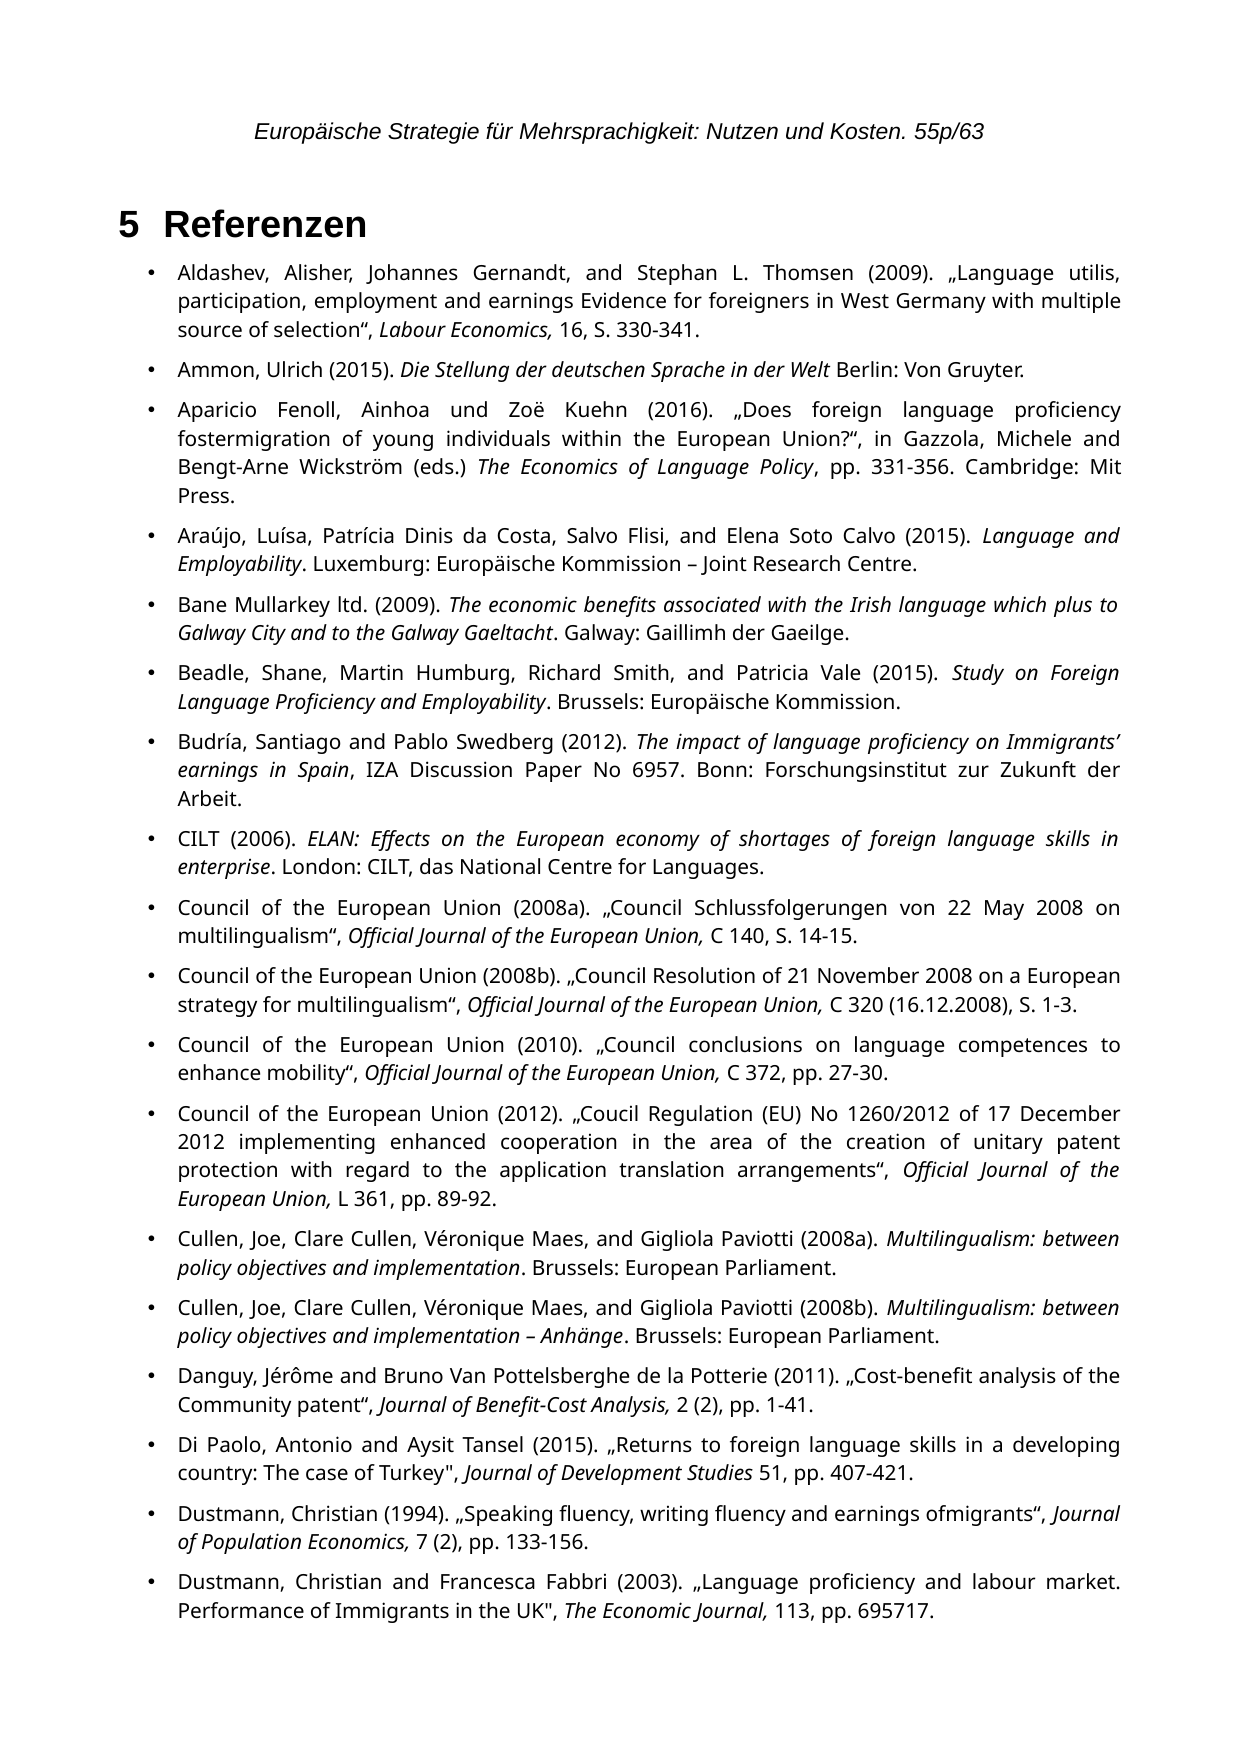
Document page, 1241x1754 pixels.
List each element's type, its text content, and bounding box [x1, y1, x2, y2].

list Council of the European Union (2012). „Coucil Regulation (EU) No 1260/2012 of 17 December 2012 implementing enhanced cooperation in the area of the creation of unitary patent protection with regard to the application translation arrangements“, Official Journal of the European Union, L 361, pp. 89-92. [148, 1099, 1122, 1212]
list Beadle, Shane, Martin Humburg, Richard Smith, and Patricia Vale (2015). Study on Foreign Language Proficiency and Employability. Brussels: Europäische Kommission. [148, 658, 1122, 715]
list Di Paolo, Antonio and Aysit Tansel (2015). „Returns to foreign language skills in a developing country: The case of Turkey", Journal of Development Studies 51, pp. 407-421. [148, 1430, 1122, 1487]
list CILT (2006). ELAN: Effects on the European economy of shortages of foreign language skills in enterprise. London: CILT, das National Centre for Languages. [148, 824, 1122, 881]
list Cullen, Joe, Clare Cullen, Véronique Maes, and Gigliola Paviotti (2008b). Multilingualism: between policy objectives and implementation – Anhänge. Brussels: European Parliament. [148, 1293, 1122, 1350]
subtitle Referenzen [118, 202, 1122, 246]
list Dustmann, Christian (1994). „Speaking fluency, writing fluency and earnings ofmigrants“, Journal of Population Economics, 7 (2), pp. 133-156. [148, 1499, 1122, 1556]
list Council of the European Union (2008a). „Council Schlussfolgerungen von 22 May 2008 on multilingualism“, Official Journal of the European Union, C 140, S. 14-15. [148, 893, 1122, 949]
list Ammon, Ulrich (2015). Die Stellung der deutschen Sprache in der Welt Berlin: Von Gruyter. [148, 355, 1122, 384]
list Council of the European Union (2008b). „Council Resolution of 21 November 2008 on a European strategy for multilingualism“, Official Journal of the European Union, C 320 (16.12.2008), S. 1-3. [148, 961, 1122, 1018]
list Danguy, Jérôme and Bruno Van Pottelsberghe de la Potterie (2011). „Cost-benefit analysis of the Community patent“, Journal of Benefit-Cost Analysis, 2 (2), pp. 1-41. [148, 1361, 1122, 1418]
list Council of the European Union (2010). „Council conclusions on language competences to enhance mobility“, Official Journal of the European Union, C 372, pp. 27-30. [148, 1030, 1122, 1087]
list Araújo, Luísa, Patrícia Dinis da Costa, Salvo Flisi, and Elena Soto Calvo (2015). Language and Employability. Luxemburg: Europäische Kommission – Joint Research Centre. [148, 521, 1122, 578]
list Aldashev, Alisher, Johannes Gernandt, and Stephan L. Thomsen (2009). „Language utilis, participation, employment and earnings Evidence for foreigners in West Germany with multiple source of selection“, Labour Economics, 16, S. 330-341. [148, 258, 1122, 343]
list Budría, Santiago and Pablo Swedberg (2012). The impact of language proficiency on Immigrants’ earnings in Spain, IZA Discussion Paper No 6957. Bonn: Forschungsinstitut zur Zukunft der Arbeit. [148, 727, 1122, 812]
list Dustmann, Christian and Francesca Fabbri (2003). „Language proficiency and labour market. Performance of Immigrants in the UK", The Economic Journal, 113, pp. 695717. [148, 1567, 1122, 1624]
list Aparicio Fenoll, Ainhoa und Zoë Kuehn (2016). „Does foreign language proficiency fostermigration of young individuals within the European Union?“, in Gazzola, Michele and Bengt-Arne Wickström (eds.) The Economics of Language Policy, pp. 331-356. Cambridge: Mit Press. [148, 396, 1122, 509]
list Cullen, Joe, Clare Cullen, Véronique Maes, and Gigliola Paviotti (2008a). Multilingualism: between policy objectives and implementation. Brussels: European Parliament. [148, 1224, 1122, 1281]
list Bane Mullarkey ltd. (2009). The economic benefits associated with the Irish language which plus to Galway City and to the Galway Gaeltacht. Galway: Gaillimh der Gaeilge. [148, 590, 1122, 647]
